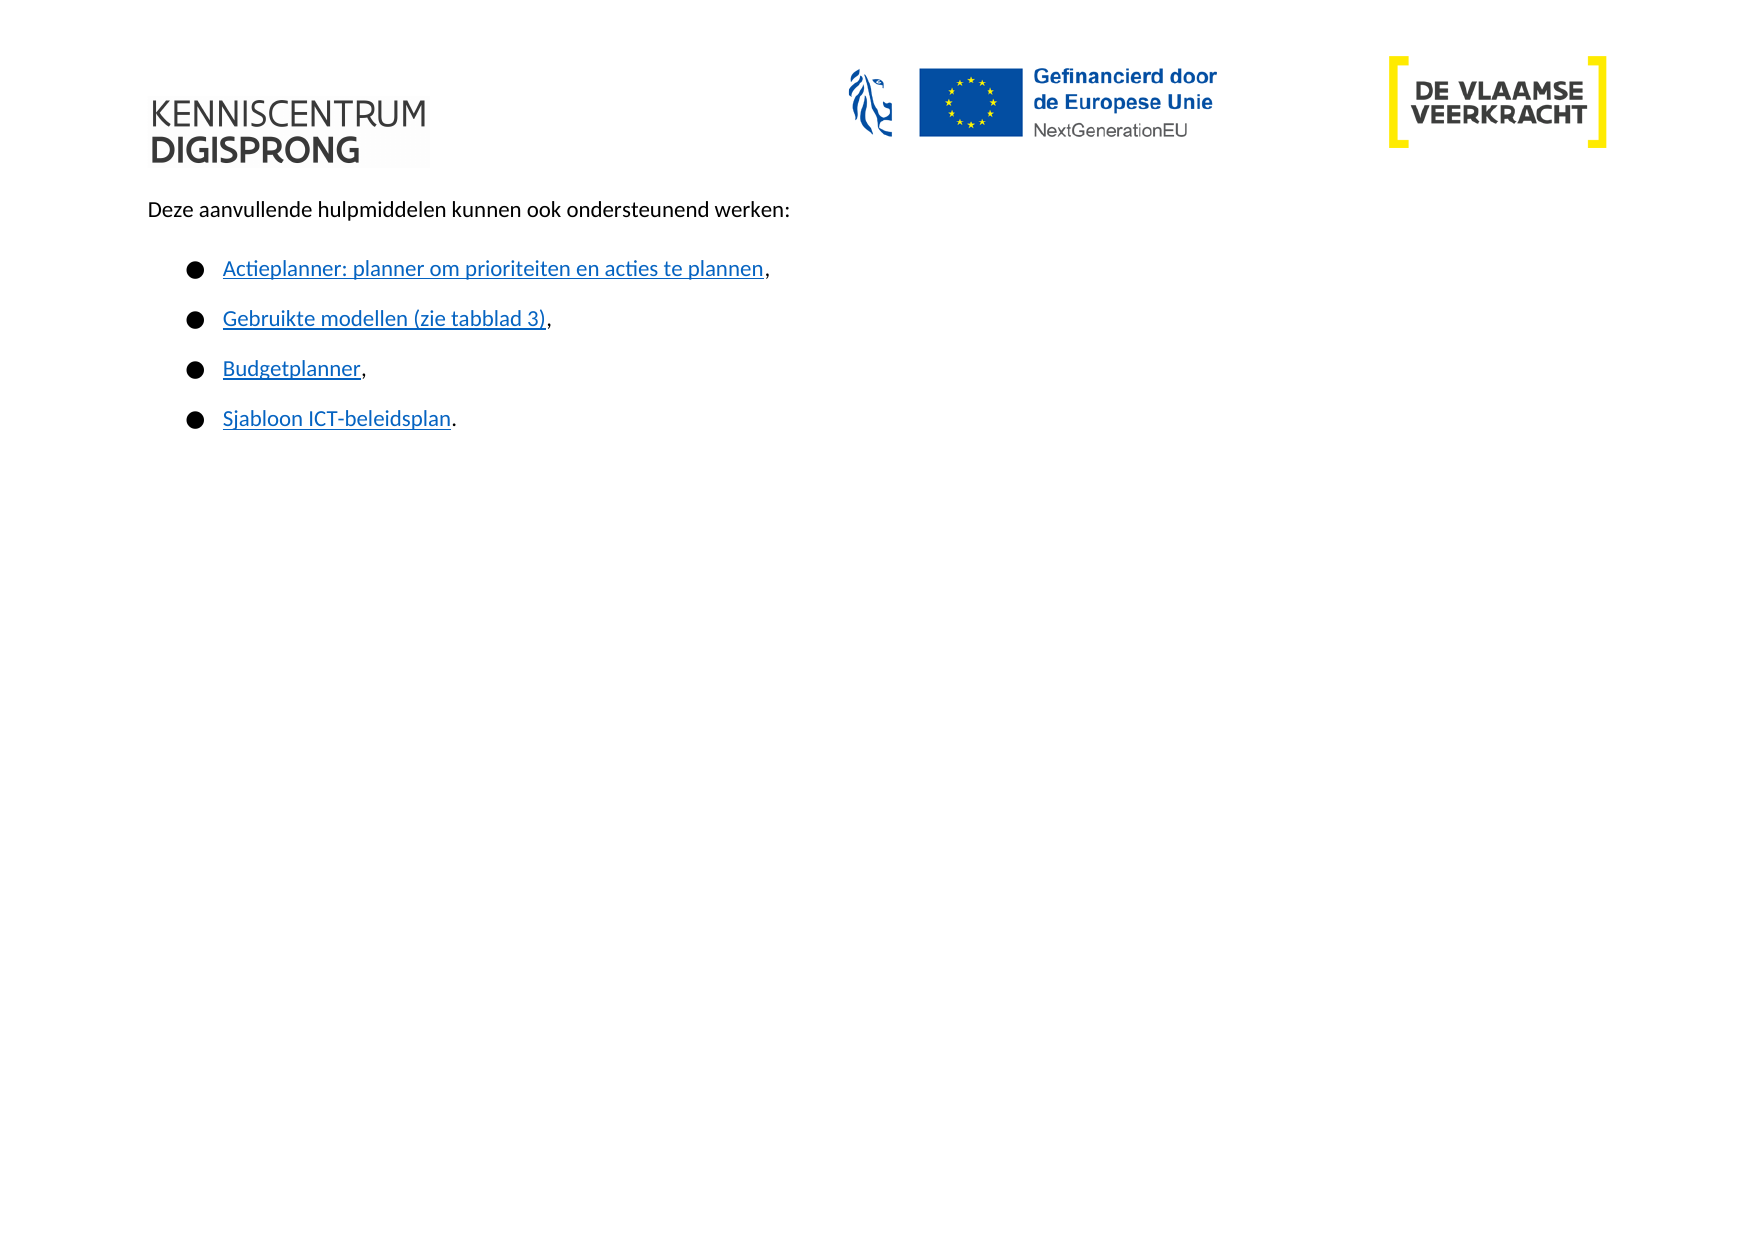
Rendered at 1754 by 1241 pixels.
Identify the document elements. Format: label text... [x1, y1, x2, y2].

list Sjabloon ICT-beleidsplan. [185, 393, 1606, 440]
list Budgetplanner, [185, 343, 1606, 389]
list Gebruikte modellen (zie tabblad 3), [185, 292, 1606, 339]
text Deze aanvullende hulpmiddelen kunnen ook ondersteunend werken: [148, 196, 1606, 224]
list Actieplanner: planner om prioriteiten en acties te plannen, [185, 242, 1606, 289]
